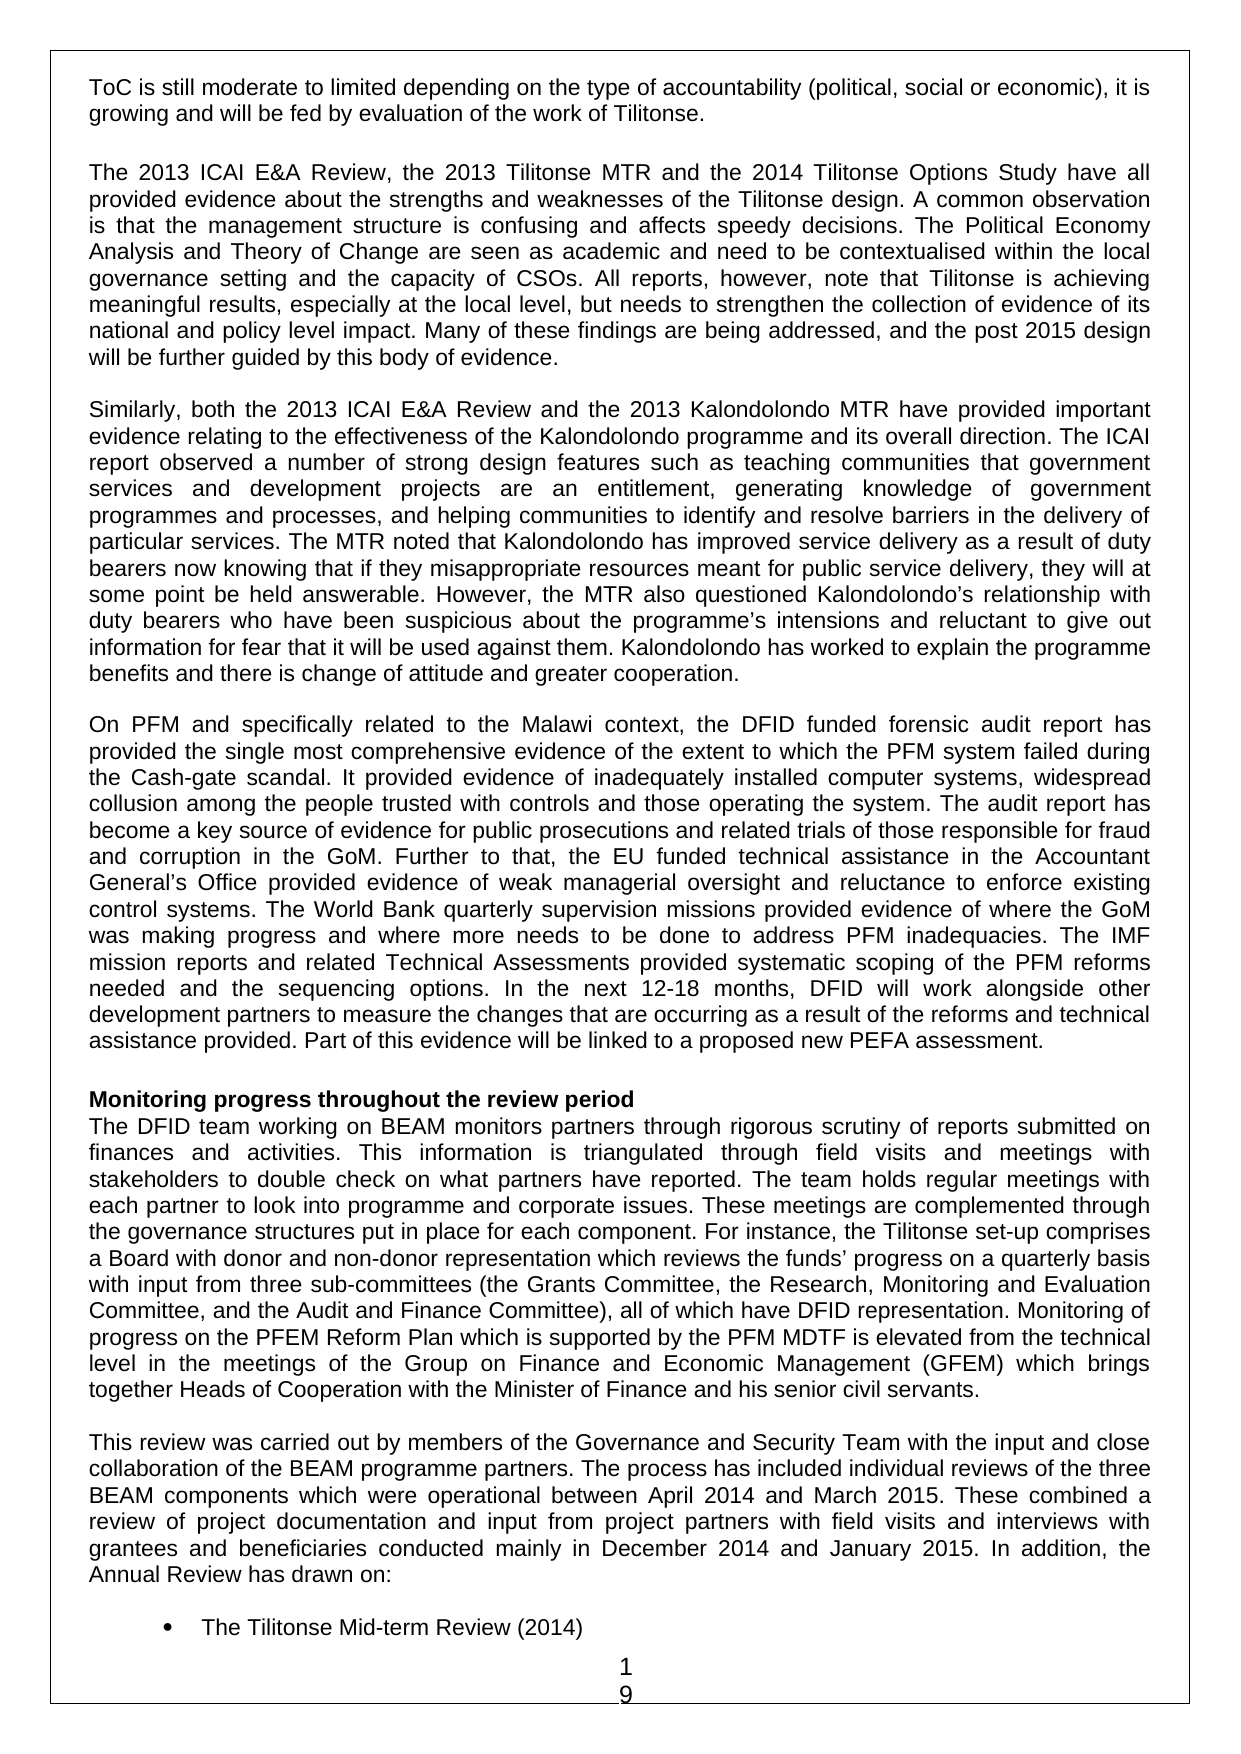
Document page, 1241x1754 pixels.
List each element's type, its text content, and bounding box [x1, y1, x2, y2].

text The DFID team working on BEAM monitors partners through rigorous scrutiny of reports submitted on finances and activities. This information is triangulated through field visits and meetings with stakeholders to double check on what partners have reported. The team holds regular meetings with each partner to look into programme and corporate issues. These meetings are complemented through the governance structures put in place for each component. For instance, the Tilitonse set-up comprises a Board with donor and non-donor representation which reviews the funds’ progress on a quarterly basis with input from three sub-committees (the Grants Committee, the Research, Monitoring and Evaluation Committee, and the Audit and Finance Committee), all of which have DFID representation. Monitoring of progress on the PFEM Reform Plan which is supported by the PFM MDTF is elevated from the technical level in the meetings of the Group on Finance and Economic Management (GFEM) which brings together Heads of Cooperation with the Minister of Finance and his senior civil servants. [89, 1113, 1152, 1403]
text Monitoring progress throughout the review period [89, 1086, 1152, 1113]
text The 2013 ICAI E&A Review, the 2013 Tilitonse MTR and the 2014 Tilitonse Options Study have all provided evidence about the strengths and weaknesses of the Tilitonse design. A common observation is that the management structure is confusing and affects speedy decisions. The Political Economy Analysis and Theory of Change are seen as academic and need to be contextualised within the local governance setting and the capacity of CSOs. All reports, however, note that Tilitonse is achieving meaningful results, especially at the local level, but needs to strengthen the collection of evidence of its national and policy level impact. Many of these findings are being addressed, and the post 2015 design will be further guided by this body of evidence. [89, 133, 1152, 370]
text This review was carried out by members of the Governance and Security Team with the input and close collaboration of the BEAM programme partners. The process has included individual reviews of the three BEAM components which were operational between April 2014 and March 2015. These combined a review of project documentation and input from project partners with field visits and interviews with grantees and beneficiaries conducted mainly in December 2014 and January 2015. In addition, the Annual Review has drawn on: [89, 1429, 1152, 1587]
list The Tilitonse Mid-term Review (2014) [164, 1613, 1152, 1640]
text ToC is still moderate to limited depending on the type of accountability (political, social or economic), it is growing and will be fed by evaluation of the work of Tilitonse. [89, 74, 1152, 127]
text Similarly, both the 2013 ICAI E&A Review and the 2013 Kalondolondo MTR have provided important evidence relating to the effectiveness of the Kalondolondo programme and its overall direction. The ICAI report observed a number of strong design features such as teaching communities that government services and development projects are an entitlement, generating knowledge of government programmes and processes, and helping communities to identify and resolve barriers in the delivery of particular services. The MTR noted that Kalondolondo has improved service delivery as a result of duty bearers now knowing that if they misappropriate resources meant for public service delivery, they will at some point be held answerable. However, the MTR also questioned Kalondolondo’s relationship with duty bearers who have been suspicious about the programme’s intensions and reluctant to give out information for fear that it will be used against them. Kalondolondo has worked to explain the programme benefits and there is change of attitude and greater cooperation. [89, 396, 1152, 686]
text On PFM and specifically related to the Malawi context, the DFID funded forensic audit report has provided the single most comprehensive evidence of the extent to which the PFM system failed during the Cash-gate scandal. It provided evidence of inadequately installed computer systems, widespread collusion among the people trusted with controls and those operating the system. The audit report has become a key source of evidence for public prosecutions and related trials of those responsible for fraud and corruption in the GoM. Further to that, the EU funded technical assistance in the Accountant General’s Office provided evidence of weak managerial oversight and reluctance to enforce existing control systems. The World Bank quarterly supervision missions provided evidence of where the GoM was making progress and where more needs to be done to address PFM inadequacies. The IMF mission reports and related Technical Assessments provided systematic scoping of the PFM reforms needed and the sequencing options. In the next 12-18 months, DFID will work alongside other development partners to measure the changes that are occurring as a result of the reforms and technical assistance provided. Part of this evidence will be linked to a proposed new PEFA assessment. [89, 711, 1152, 1054]
